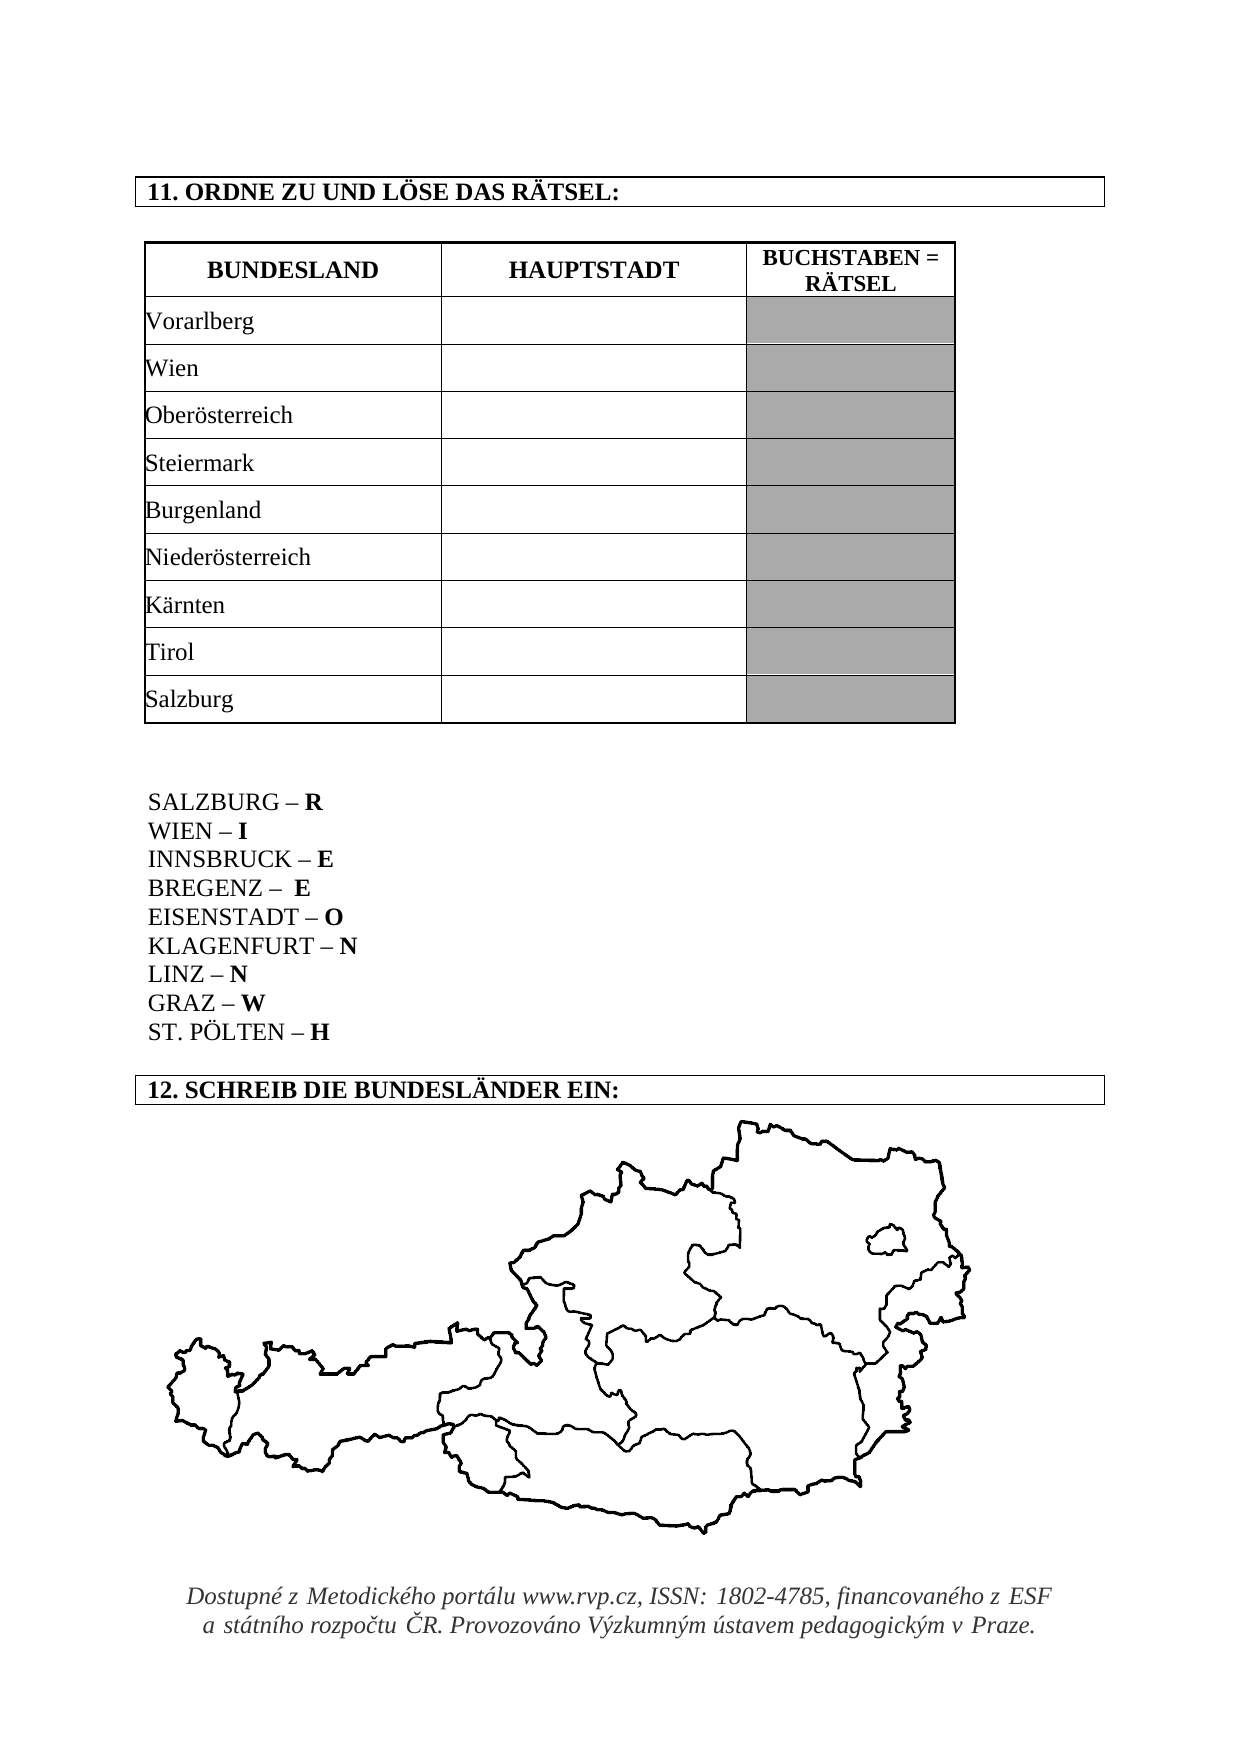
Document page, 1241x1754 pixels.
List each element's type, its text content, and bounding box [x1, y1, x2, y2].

table_cell Vorarlberg [146, 297, 441, 343]
table_header HAUPTSTADT [442, 244, 746, 296]
table_cell [442, 486, 746, 533]
text WIEN – I [148, 816, 1093, 844]
table_cell [747, 581, 954, 627]
table_cell [442, 534, 746, 580]
table_cell [747, 345, 954, 391]
table_cell Burgenland [146, 486, 441, 533]
table_cell [747, 297, 954, 343]
table_cell [747, 439, 954, 485]
table_cell [442, 439, 746, 485]
picture [164, 1114, 974, 1538]
table_cell [442, 297, 746, 343]
text KLAGENFURT – N [148, 931, 1093, 959]
text ST. PÖLTEN – H [148, 1017, 1093, 1046]
table_cell [747, 628, 954, 674]
table_cell Niederösterreich [146, 534, 441, 580]
table_cell [442, 581, 746, 627]
table_cell Wien [146, 345, 441, 391]
table_cell Oberösterreich [146, 392, 441, 438]
table_cell [747, 486, 954, 533]
text EISENSTADT – O [148, 902, 1093, 931]
table_cell [747, 676, 954, 722]
text INNSBRUCK – E [148, 844, 1093, 873]
table_cell [747, 392, 954, 438]
text SALZBURG – R [148, 787, 1093, 816]
table_cell Steiermark [146, 439, 441, 485]
table_header 12. SCHREIB DIE BUNDESLÄNDER EIN: [136, 1076, 1104, 1104]
table_header BUCHSTABEN = RÄTSEL [747, 244, 954, 296]
table_cell [442, 676, 746, 722]
table_header 11. ORDNE ZU UND LÖSE DAS RÄTSEL: [136, 178, 1104, 206]
text GRAZ – W [148, 988, 1093, 1017]
table_cell [747, 534, 954, 580]
table_cell Kärnten [146, 581, 441, 627]
table_cell [442, 345, 746, 391]
table_cell [442, 628, 746, 674]
table_header BUNDESLAND [146, 244, 441, 296]
table_cell Salzburg [146, 676, 441, 722]
table_cell Tirol [146, 628, 441, 674]
text LINZ – N [148, 959, 1093, 988]
text BREGENZ – E [148, 873, 1093, 902]
table_cell [442, 392, 746, 438]
